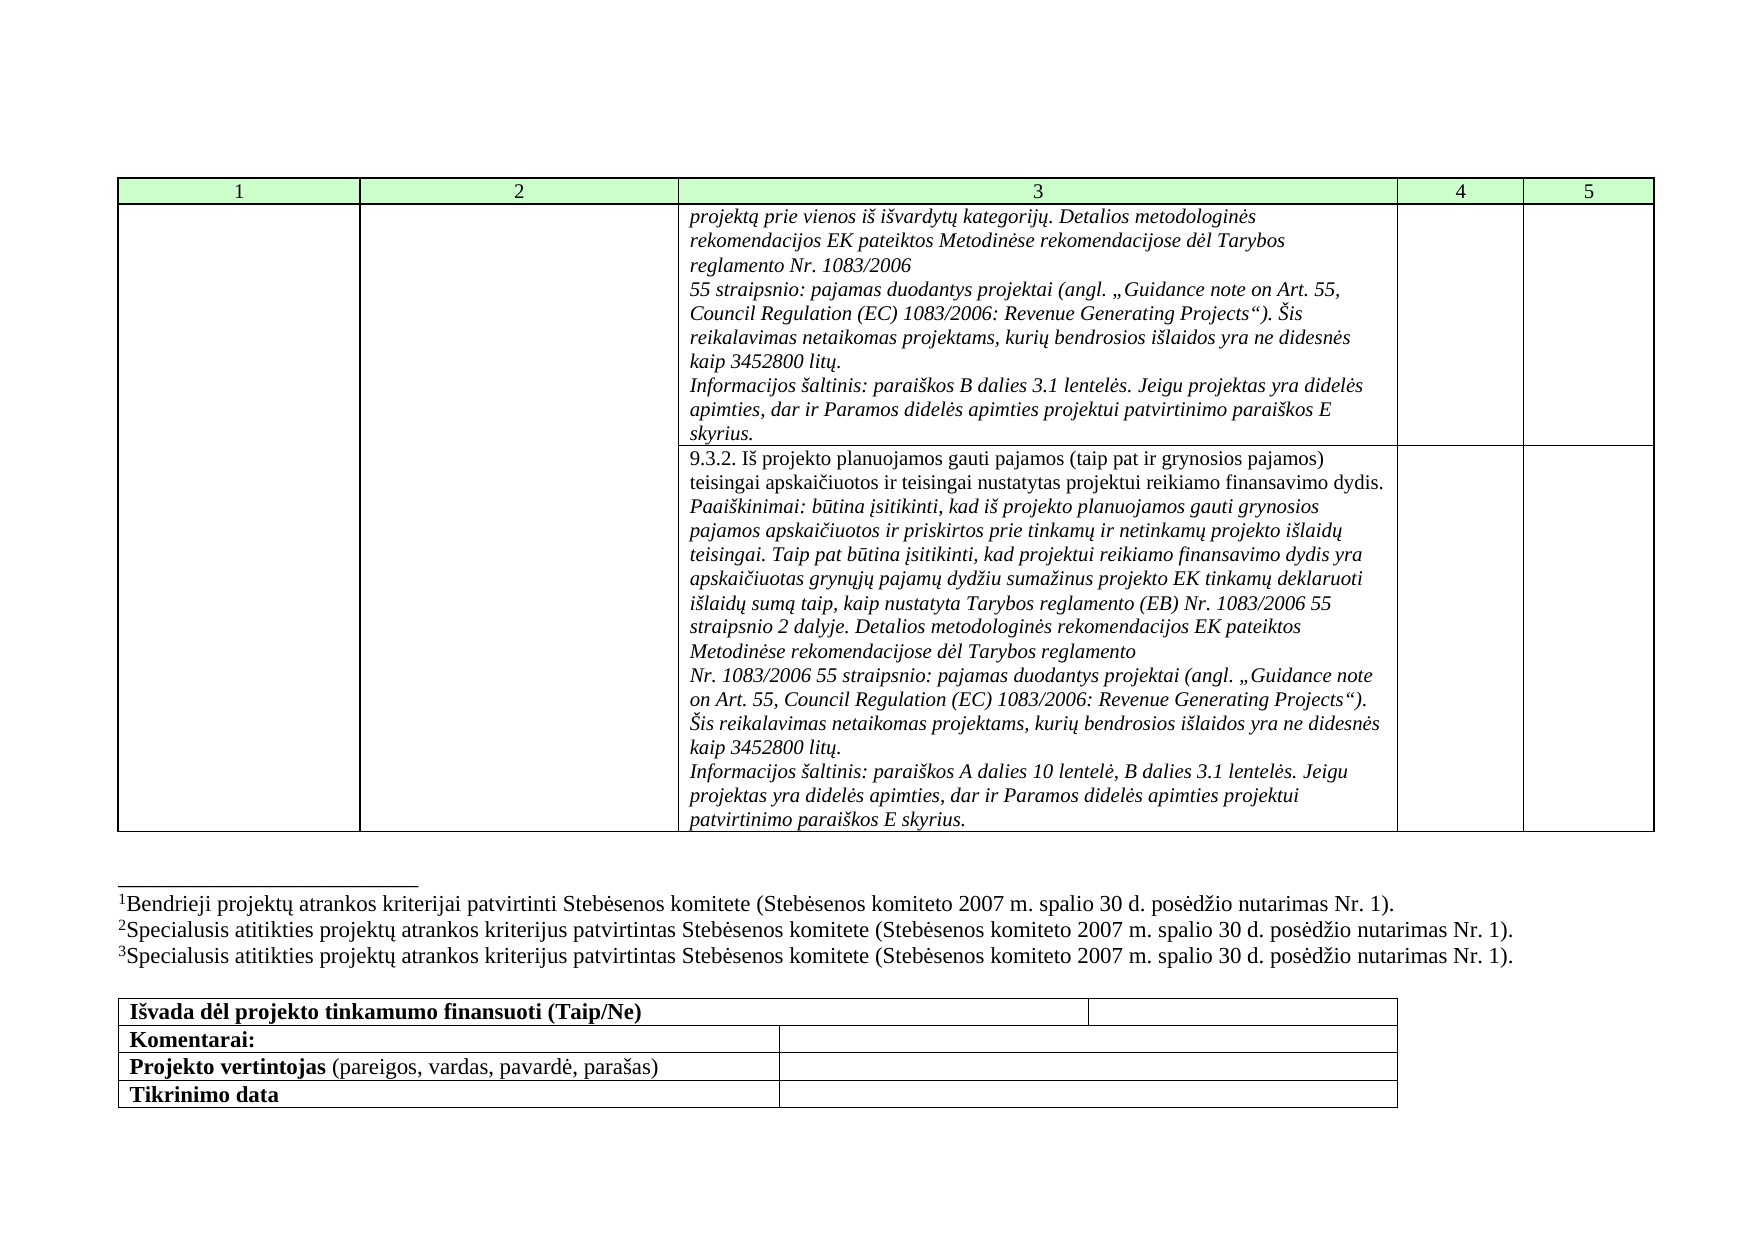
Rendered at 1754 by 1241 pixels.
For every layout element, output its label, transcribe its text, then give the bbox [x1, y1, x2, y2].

table_header 4 [1398, 179, 1523, 203]
table_cell [119, 205, 359, 831]
text 3Specialusis atitikties projektų atrankos kriterijus patvirtintas Stebėsenos komitete (Stebėsenos komiteto 2007 m. spalio 30 d. posėdžio nutarimas Nr. 1). [118, 942, 1636, 969]
table_header Išvada dėl projekto tinkamumo finansuoti (Taip/Ne) [119, 999, 1088, 1025]
text ________________________ [118, 861, 1636, 889]
table_cell 9.3.2. Iš projekto planuojamos gauti pajamos (taip pat ir grynosios pajamos) teisingai apskaičiuotos ir teisingai nustatytas projektui reikiamo finansavimo dydis. Paaiškinimai: būtina įsitikinti, kad iš projekto planuojamos gauti grynosios pajamos apskaičiuotos ir priskirtos prie tinkamų ir netinkamų projekto išlaidų teisingai. Taip pat būtina įsitikinti, kad projektui reikiamo finansavimo dydis yra apskaičiuotas grynųjų pajamų dydžiu sumažinus projekto EK tinkamų deklaruoti išlaidų sumą taip, kaip nustatyta Tarybos reglamento (EB) Nr. 1083/2006 55 straipsnio 2 dalyje. Detalios metodologinės rekomendacijos EK pateiktos Metodinėse rekomendacijose dėl Tarybos reglamento Nr. 1083/2006 55 straipsnio: pajamas duodantys projektai (angl. „Guidance note on Art. 55, Council Regulation (EC) 1083/2006: Revenue Generating Projects“). Šis reikalavimas netaikomas projektams, kurių bendrosios išlaidos yra ne didesnės kaip 3452800 litų. Informacijos šaltinis: paraiškos A dalies 10 lentelė, B dalies 3.1 lentelės. Jeigu projektas yra didelės apimties, dar ir Paramos didelės apimties projektui patvirtinimo paraiškos E skyrius. [679, 446, 1397, 831]
table_cell [780, 1026, 1397, 1052]
table_header 3 [679, 179, 1397, 203]
table_cell Komentarai: [119, 1026, 779, 1052]
table_cell [378, 1081, 779, 1107]
table_header 1 [119, 179, 359, 203]
table_cell [780, 1081, 1397, 1107]
table_cell [361, 205, 678, 831]
text 2Specialusis atitikties projektų atrankos kriterijus patvirtintas Stebėsenos komitete (Stebėsenos komiteto 2007 m. spalio 30 d. posėdžio nutarimas Nr. 1). [118, 916, 1636, 942]
table_cell [1398, 205, 1523, 445]
table_header 5 [1524, 179, 1653, 203]
table_cell Projekto vertintojas (pareigos, vardas, pavardė, parašas) [119, 1053, 779, 1079]
table_cell [1398, 446, 1523, 831]
table_cell [780, 1053, 1397, 1079]
table_header [1089, 999, 1397, 1025]
table_cell projektą prie vienos iš išvardytų kategorijų. Detalios metodologinės rekomendacijos EK pateiktos Metodinėse rekomendacijose dėl Tarybos reglamento Nr. 1083/2006 55 straipsnio: pajamas duodantys projektai (angl. „Guidance note on Art. 55, Council Regulation (EC) 1083/2006: Revenue Generating Projects“). Šis reikalavimas netaikomas projektams, kurių bendrosios išlaidos yra ne didesnės kaip 3452800 litų. Informacijos šaltinis: paraiškos B dalies 3.1 lentelės. Jeigu projektas yra didelės apimties, dar ir Paramos didelės apimties projektui patvirtinimo paraiškos E skyrius. [679, 205, 1397, 445]
table_header 2 [361, 179, 678, 203]
text 1Bendrieji projektų atrankos kriterijai patvirtinti Stebėsenos komitete (Stebėsenos komiteto 2007 m. spalio 30 d. posėdžio nutarimas Nr. 1). [118, 889, 1636, 916]
table_cell [1524, 446, 1653, 831]
table_cell Tikrinimo data [119, 1081, 378, 1107]
table_cell [1524, 205, 1653, 445]
